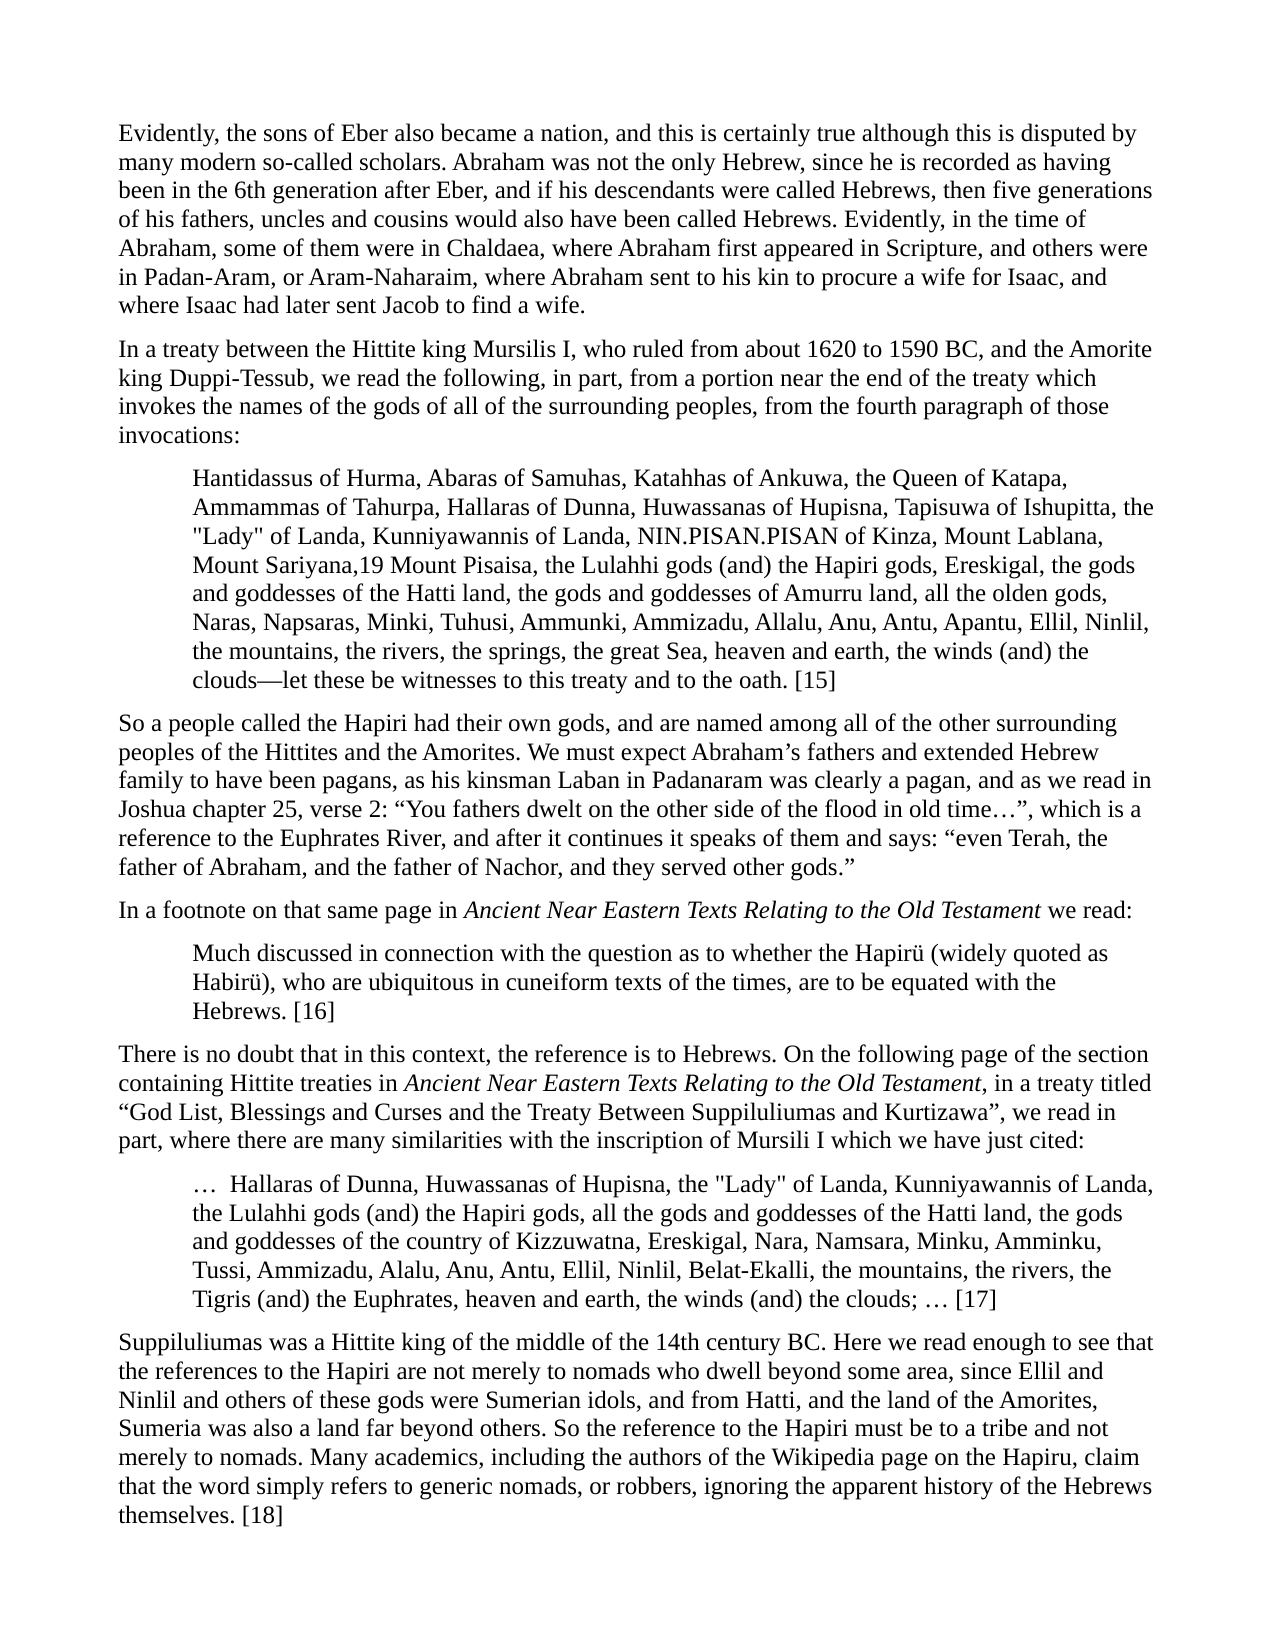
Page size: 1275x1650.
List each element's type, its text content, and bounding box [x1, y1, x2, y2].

text There is no doubt that in this context, the reference is to Hebrews. On the following page of the section containing Hittite treaties in Ancient Near Eastern Texts Relating to the Old Testament, in a treaty titled “God List, Blessings and Curses and the Treaty Between Suppiluliumas and Kurtizawa”, we read in part, where there are many similarities with the inscription of Mursili I which we have just cited: [118, 1039, 1157, 1154]
text In a treaty between the Hittite king Mursilis I, who ruled from about 1620 to 1590 BC, and the Amorite king Duppi-Tessub, we read the following, in part, from a portion near the end of the treaty which invokes the names of the gods of all of the surrounding peoples, from the fourth paragraph of those invocations: [118, 334, 1157, 449]
text Suppiluliumas was a Hittite king of the middle of the 14th century BC. Here we read enough to see that the references to the Hapiri are not merely to nomads who dwell beyond some area, since Ellil and Ninlil and others of these gods were Sumerian idols, and from Hatti, and the land of the Amorites, Sumeria was also a land far beyond others. So the reference to the Hapiri must be to a tribe and not merely to nomads. Many academics, including the authors of the Wikipedia page on the Hapiru, claim that the word simply refers to generic nomads, or robbers, ignoring the apparent history of the Hebrews themselves. [18] [118, 1327, 1157, 1528]
text So a people called the Hapiri had their own gods, and are named among all of the other surrounding peoples of the Hittites and the Amorites. We must expect Abraham’s fathers and extended Hebrew family to have been pagans, as his kinsman Laban in Padanaram was clearly a pagan, and as we read in Joshua chapter 25, verse 2: “You fathers dwelt on the other side of the flood in old time…”, which is a reference to the Euphrates River, and after it continues it speaks of them and says: “even Terah, the father of Abraham, and the father of Nachor, and they served other gods.” [118, 708, 1157, 881]
text Much discussed in connection with the question as to whether the Hapirü (widely quoted as Habirü), who are ubiquitous in cuneiform texts of the times, are to be equated with the Hebrews. [16] [192, 938, 1157, 1025]
text … Hallaras of Dunna, Huwassanas of Hupisna, the "Lady" of Landa, Kunniyawannis of Landa, the Lulahhi gods (and) the Hapiri gods, all the gods and goddesses of the Hatti land, the gods and goddesses of the country of Kizzuwatna, Ereskigal, Nara, Namsara, Minku, Amminku, Tussi, Ammizadu, Alalu, Anu, Antu, Ellil, Ninlil, Belat-Ekalli, the mountains, the rivers, the Tigris (and) the Euphrates, heaven and earth, the winds (and) the clouds; … [17] [192, 1169, 1157, 1313]
text Hantidassus of Hurma, Abaras of Samuhas, Katahhas of Ankuwa, the Queen of Katapa, Ammammas of Tahurpa, Hallaras of Dunna, Huwassanas of Hupisna, Tapisuwa of Ishupitta, the "Lady" of Landa, Kunniyawannis of Landa, NIN.PISAN.PISAN of Kinza, Mount Lablana, Mount Sariyana,19 Mount Pisaisa, the Lulahhi gods (and) the Hapiri gods, Ereskigal, the gods and goddesses of the Hatti land, the gods and goddesses of Amurru land, all the olden gods, Naras, Napsaras, Minki, Tuhusi, Ammunki, Ammizadu, Allalu, Anu, Antu, Apantu, Ellil, Ninlil, the mountains, the rivers, the springs, the great Sea, heaven and earth, the winds (and) the clouds—let these be witnesses to this treaty and to the oath. [15] [192, 463, 1157, 693]
text In a footnote on that same page in Ancient Near Eastern Texts Relating to the Old Testament we read: [118, 895, 1157, 924]
text Evidently, the sons of Eber also became a nation, and this is certainly true although this is disputed by many modern so-called scholars. Abraham was not the only Hebrew, since he is recorded as having been in the 6th generation after Eber, and if his descendants were called Hebrews, then five generations of his fathers, uncles and cousins would also have been called Hebrews. Evidently, in the time of Abraham, some of them were in Chaldaea, where Abraham first appeared in Scripture, and others were in Padan-Aram, or Aram-Naharaim, where Abraham sent to his kin to procure a wife for Isaac, and where Isaac had later sent Jacob to find a wife. [118, 118, 1157, 319]
